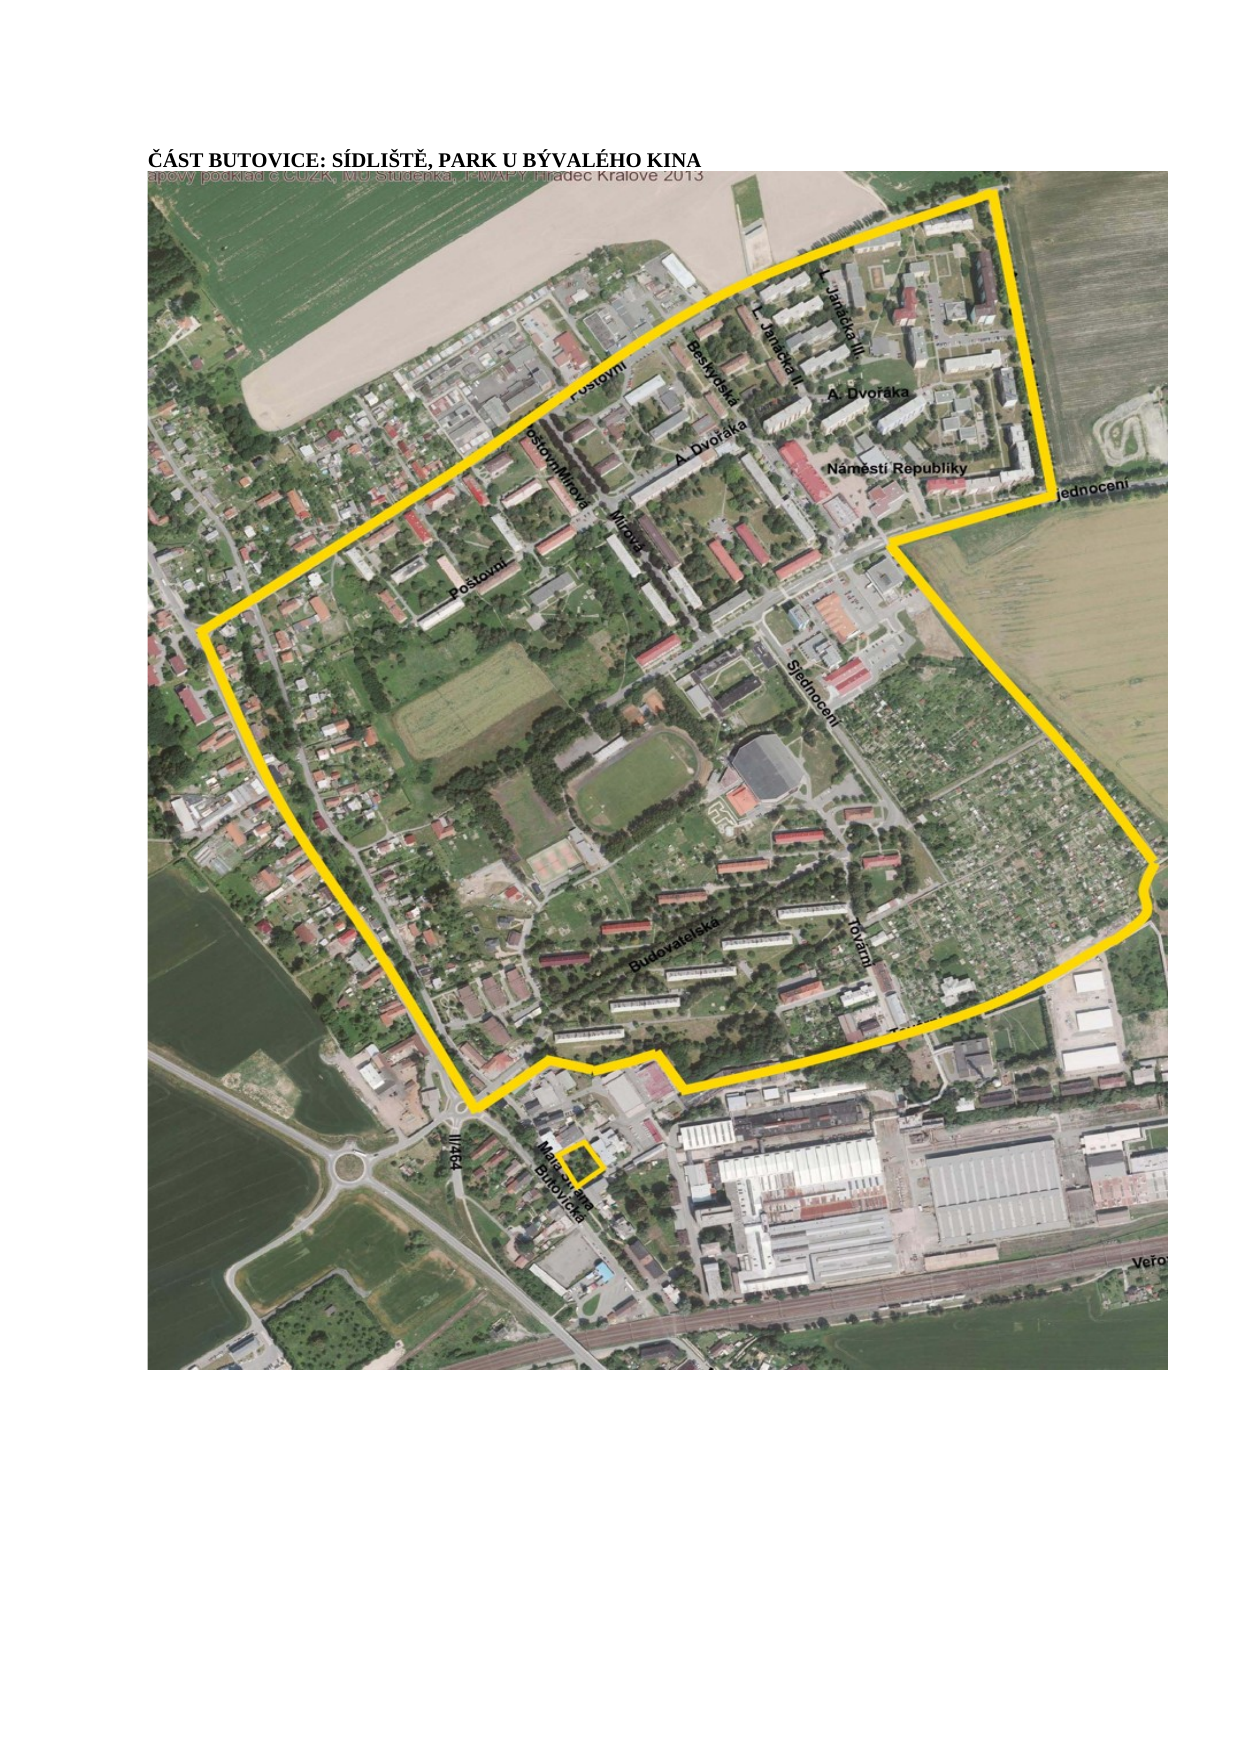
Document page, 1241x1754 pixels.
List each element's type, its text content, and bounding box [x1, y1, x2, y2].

text ČÁST BUTOVICE: SÍDLIŠTĚ, PARK U BÝVALÉHO KINA [148, 148, 1093, 171]
